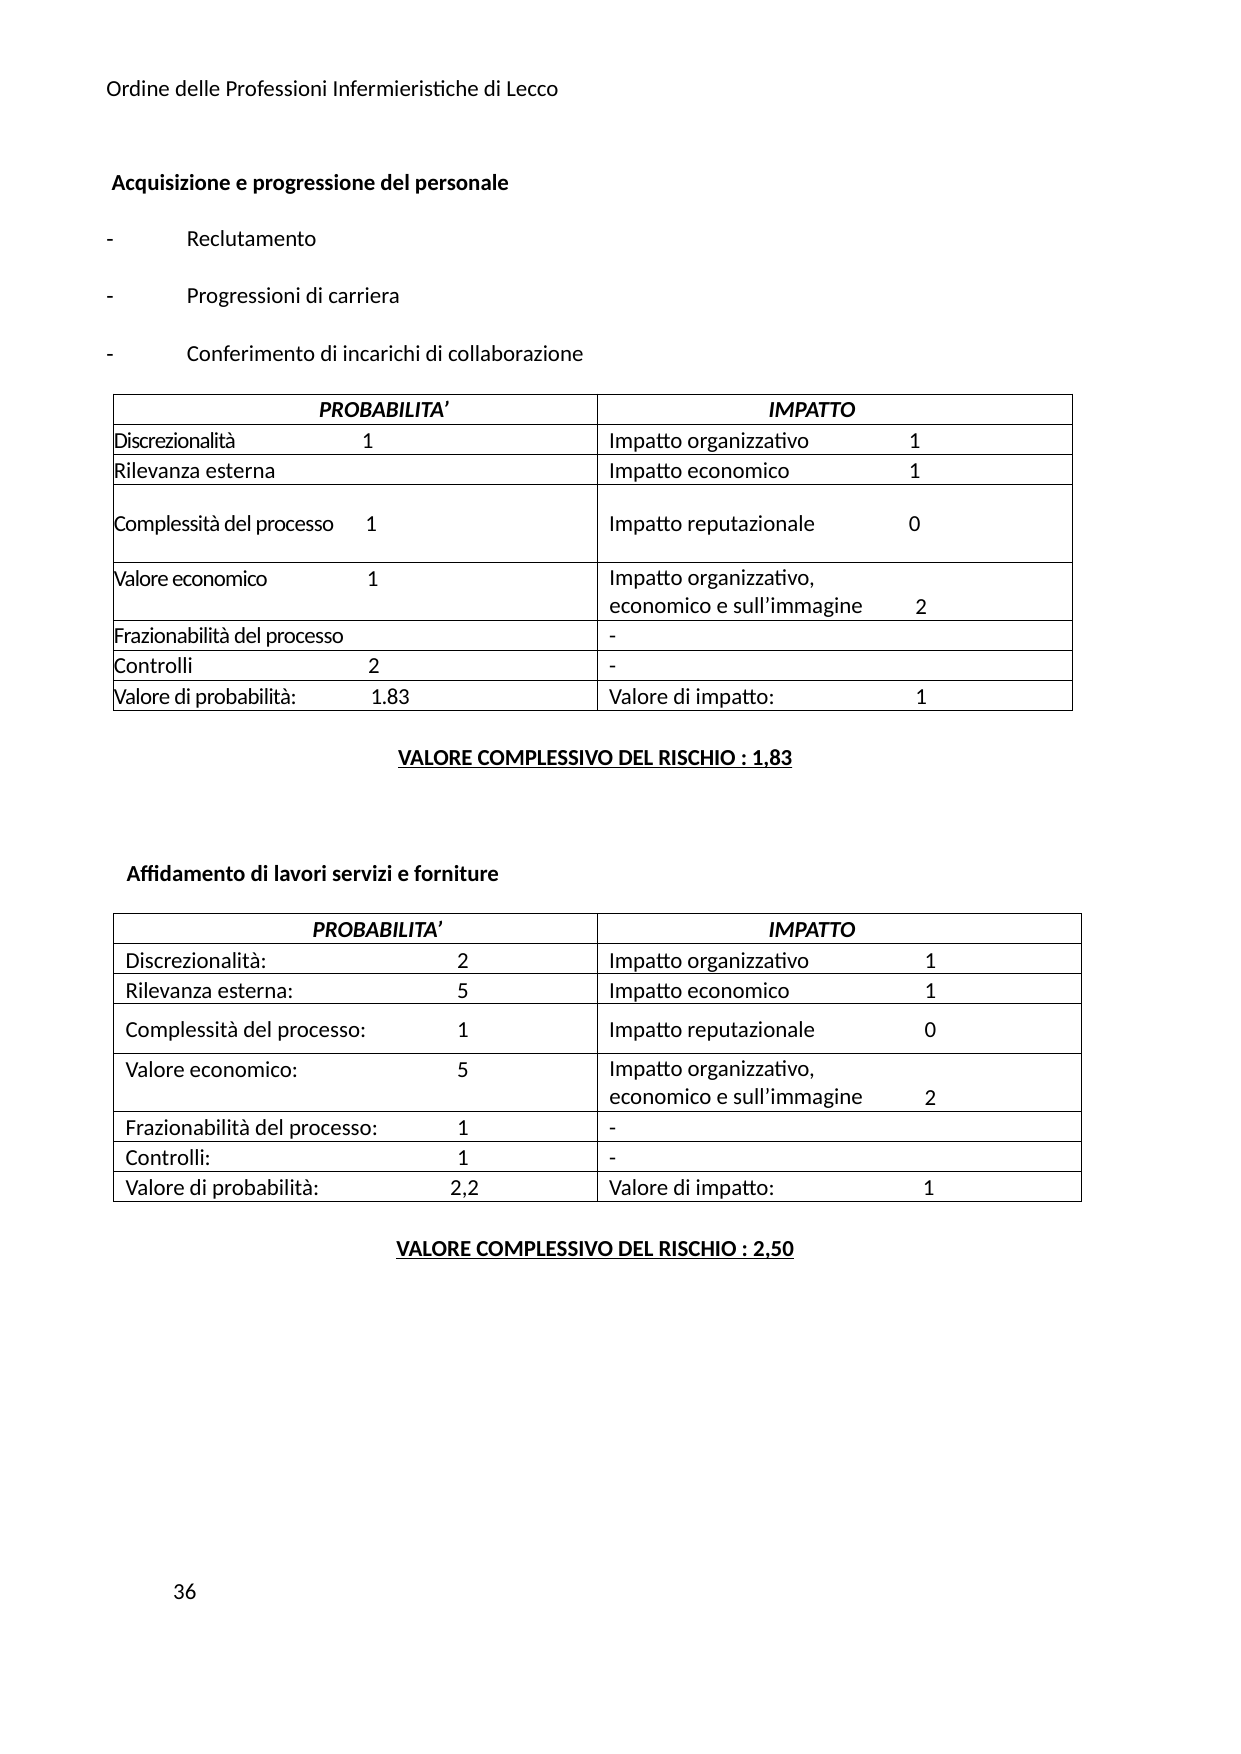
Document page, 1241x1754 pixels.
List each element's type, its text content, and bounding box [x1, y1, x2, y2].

table_cell Impatto reputazionale [598, 1004, 902, 1053]
text Affidamento di lavori servizi e forniture [121, 858, 1084, 887]
table_cell Impatto organizzativo, economico e sull’immagine [598, 1054, 902, 1111]
table_header IMPATTO [598, 395, 902, 424]
text Acquisizione e progressione del personale [106, 167, 1084, 196]
table_cell 2 [902, 1054, 1081, 1111]
table_cell 1 [479, 1142, 597, 1171]
table_cell - [598, 651, 902, 680]
table_cell Valore di probabilità: 1.83 [479, 681, 597, 710]
text VALORE COMPLESSIVO DEL RISCHIO : 2,50 [106, 1232, 1084, 1262]
table_cell 2 [902, 563, 1072, 620]
table_cell 1 [927, 425, 1072, 454]
table_cell 1 [479, 1112, 597, 1141]
table_cell Complessità del processo 1 [114, 485, 597, 562]
list Conferimento di incarichi di collaborazione [106, 337, 1084, 368]
table_cell Rilevanza esterna Rilevanza esterna 5 [479, 455, 597, 483]
table_cell 1 [927, 681, 1072, 710]
table_cell Valore economico 1 [114, 563, 597, 620]
table_cell Valore economico: [114, 1054, 446, 1111]
table_cell 0 [902, 485, 1072, 562]
table_cell 2 [479, 944, 597, 973]
table_cell 2,2,2. [479, 1172, 597, 1201]
table_cell 5 [446, 1054, 597, 1111]
table_cell Discrezionalità 1 [479, 425, 597, 454]
table_header PROBABILITA’ [114, 395, 597, 424]
table_cell 1 [927, 455, 1072, 483]
text VALORE COMPLESSIVO DEL RISCHIO : 1,83 [106, 742, 1084, 771]
table_cell 0 [902, 1004, 1081, 1053]
table_cell Controlli: [114, 1142, 125, 1171]
list Progressioni di carriera [106, 279, 1084, 311]
table_header IMPATTO [598, 914, 902, 943]
table_cell Impatto reputazionale [598, 485, 902, 562]
table_cell Controlli 2 [114, 651, 597, 680]
table_cell Frazionabilità del processo Frazionalità del processo 1 [479, 621, 597, 650]
table_cell - [598, 621, 902, 650]
table_cell Complessità del processo: [114, 1004, 446, 1053]
table_cell - [598, 1142, 609, 1171]
table_cell 1 [936, 944, 1081, 973]
table_cell 1 [943, 1172, 1081, 1201]
table_cell 1 [446, 1004, 597, 1053]
list Reclutamento [106, 222, 1084, 253]
table_cell - [598, 1112, 609, 1141]
table_cell 5 [479, 974, 597, 1003]
table_cell Impatto organizzativo, economico e sull’immagine [598, 563, 902, 620]
table_cell 1 [936, 974, 1081, 1003]
